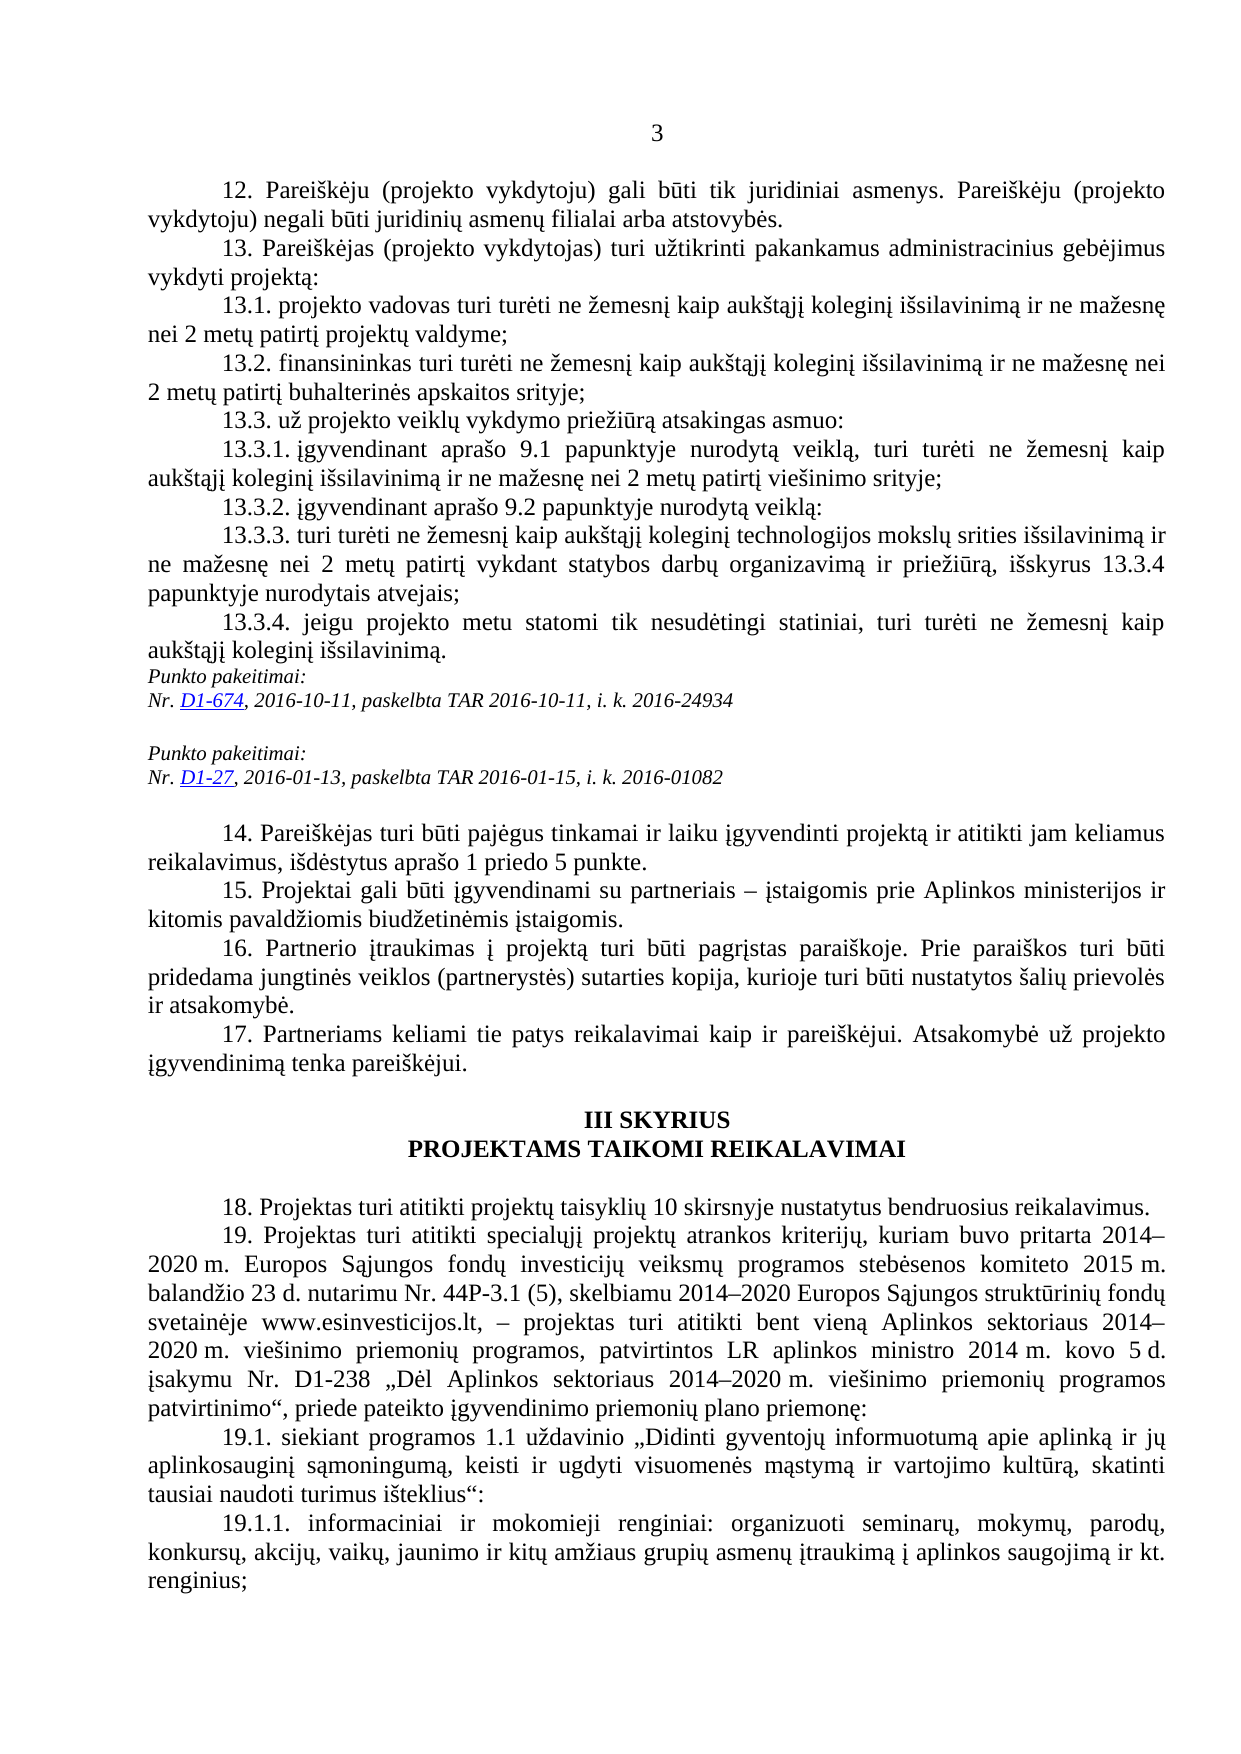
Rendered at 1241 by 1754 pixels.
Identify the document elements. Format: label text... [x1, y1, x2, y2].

text Punkto pakeitimai: [148, 664, 1166, 688]
text 13.3.3. turi turėti ne žemesnį kaip aukštąjį koleginį technologijos mokslų srities išsilavinimą ir ne mažesnę nei 2 metų patirtį vykdant statybos darbų organizavimą ir priežiūrą, išskyrus 13.3.4 papunktyje nurodytais atvejais; [148, 521, 1166, 607]
text 18. Projektas turi atitikti projektų taisyklių 10 skirsnyje nustatytus bendruosius reikalavimus. [148, 1192, 1166, 1221]
text 13.2. finansininkas turi turėti ne žemesnį kaip aukštąjį koleginį išsilavinimą ir ne mažesnę nei 2 metų patirtį buhalterinės apskaitos srityje; [148, 348, 1166, 406]
text 13.3.1. įgyvendinant aprašo 9.1 papunktyje nurodytą veiklą, turi turėti ne žemesnį kaip aukštąjį koleginį išsilavinimą ir ne mažesnę nei 2 metų patirtį viešinimo srityje; [148, 434, 1166, 492]
text 14. Pareiškėjas turi būti pajėgus tinkamai ir laiku įgyvendinti projektą ir atitikti jam keliamus reikalavimus, išdėstytus aprašo 1 priedo 5 punkte. [148, 818, 1166, 876]
text PROJEKTAMS TAIKOMI REIKALAVIMAI [148, 1134, 1166, 1163]
text Nr. D1-27, 2016-01-13, paskelbta TAR 2016-01-15, i. k. 2016-01082 [148, 765, 1166, 789]
text 12. Pareiškėju (projekto vykdytoju) gali būti tik juridiniai asmenys. Pareiškėju (projekto vykdytoju) negali būti juridinių asmenų filialai arba atstovybės. [148, 176, 1166, 233]
text 17. Partneriams keliami tie patys reikalavimai kaip ir pareiškėjui. Atsakomybė už projekto įgyvendinimą tenka pareiškėjui. [148, 1019, 1166, 1077]
text 19.1.1. informaciniai ir mokomieji renginiai: organizuoti seminarų, mokymų, parodų, konkursų, akcijų, vaikų, jaunimo ir kitų amžiaus grupių asmenų įtraukimą į aplinkos saugojimą ir kt. renginius; [148, 1508, 1166, 1594]
text Nr. D1-674, 2016-10-11, paskelbta TAR 2016-10-11, i. k. 2016-24934 [148, 688, 1166, 712]
text 13.3. už projekto veiklų vykdymo priežiūrą atsakingas asmuo: [148, 406, 1166, 434]
text Punkto pakeitimai: [148, 741, 1166, 765]
text 13.3.2. įgyvendinant aprašo 9.2 papunktyje nurodytą veiklą: [148, 492, 1166, 521]
text 19.1. siekiant programos 1.1 uždavinio „Didinti gyventojų informuotumą apie aplinką ir jų aplinkosauginį sąmoningumą, keisti ir ugdyti visuomenės mąstymą ir vartojimo kultūrą, skatinti tausiai naudoti turimus išteklius“: [148, 1422, 1166, 1508]
text 13.1. projekto vadovas turi turėti ne žemesnį kaip aukštąjį koleginį išsilavinimą ir ne mažesnę nei 2 metų patirtį projektų valdyme; [148, 291, 1166, 348]
text III SKYRIUS [148, 1106, 1166, 1134]
text 13.3.4. jeigu projekto metu statomi tik nesudėtingi statiniai, turi turėti ne žemesnį kaip aukštąjį koleginį išsilavinimą. [148, 607, 1166, 664]
text 19. Projektas turi atitikti specialųjį projektų atrankos kriterijų, kuriam buvo pritarta 2014–2020 m. Europos Sąjungos fondų investicijų veiksmų programos stebėsenos komiteto 2015 m. balandžio 23 d. nutarimu Nr. 44P-3.1 (5), skelbiamu 2014–2020 Europos Sąjungos struktūrinių fondų svetainėje www.esinvesticijos.lt, – projektas turi atitikti bent vieną Aplinkos sektoriaus 2014–2020 m. viešinimo priemonių programos, patvirtintos LR aplinkos ministro 2014 m. kovo 5 d. įsakymu Nr. D1-238 „Dėl Aplinkos sektoriaus 2014–2020 m. viešinimo priemonių programos patvirtinimo“, priede pateikto įgyvendinimo priemonių plano priemonę: [148, 1221, 1166, 1422]
text 16. Partnerio įtraukimas į projektą turi būti pagrįstas paraiškoje. Prie paraiškos turi būti pridedama jungtinės veiklos (partnerystės) sutarties kopija, kurioje turi būti nustatytos šalių prievolės ir atsakomybė. [148, 933, 1166, 1019]
text 15. Projektai gali būti įgyvendinami su partneriais – įstaigomis prie Aplinkos ministerijos ir kitomis pavaldžiomis biudžetinėmis įstaigomis. [148, 876, 1166, 933]
text 13. Pareiškėjas (projekto vykdytojas) turi užtikrinti pakankamus administracinius gebėjimus vykdyti projektą: [148, 233, 1166, 291]
